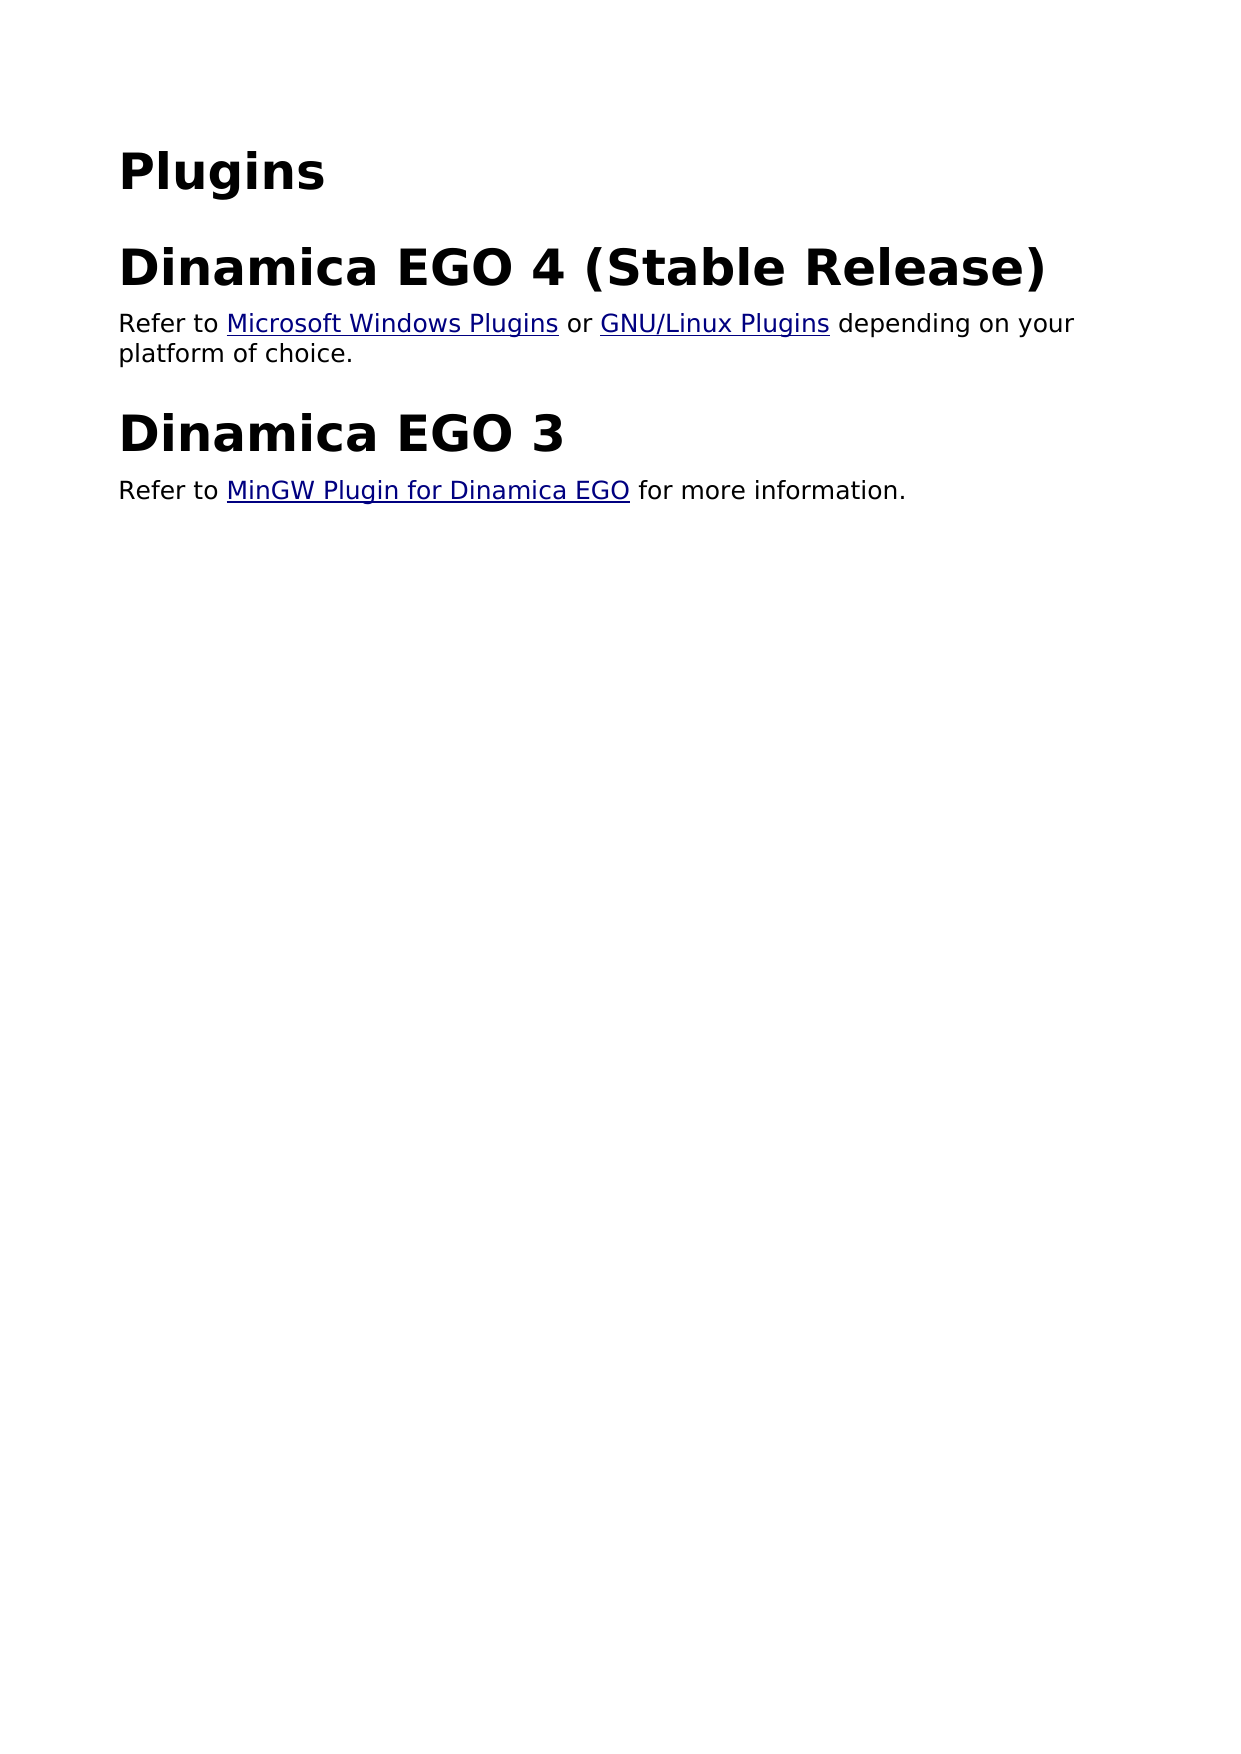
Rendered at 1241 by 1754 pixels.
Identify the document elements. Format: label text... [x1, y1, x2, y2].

subtitle Dinamica EGO 3 [118, 405, 1122, 464]
text Refer to Microsoft Windows Plugins or GNU/Linux Plugins depending on your platform of choice. [118, 309, 1122, 368]
subtitle Dinamica EGO 4 (Stable Release) [118, 239, 1122, 297]
subtitle Plugins [118, 143, 1122, 201]
text Refer to MinGW Plugin for Dinamica EGO for more information. [118, 476, 1122, 505]
